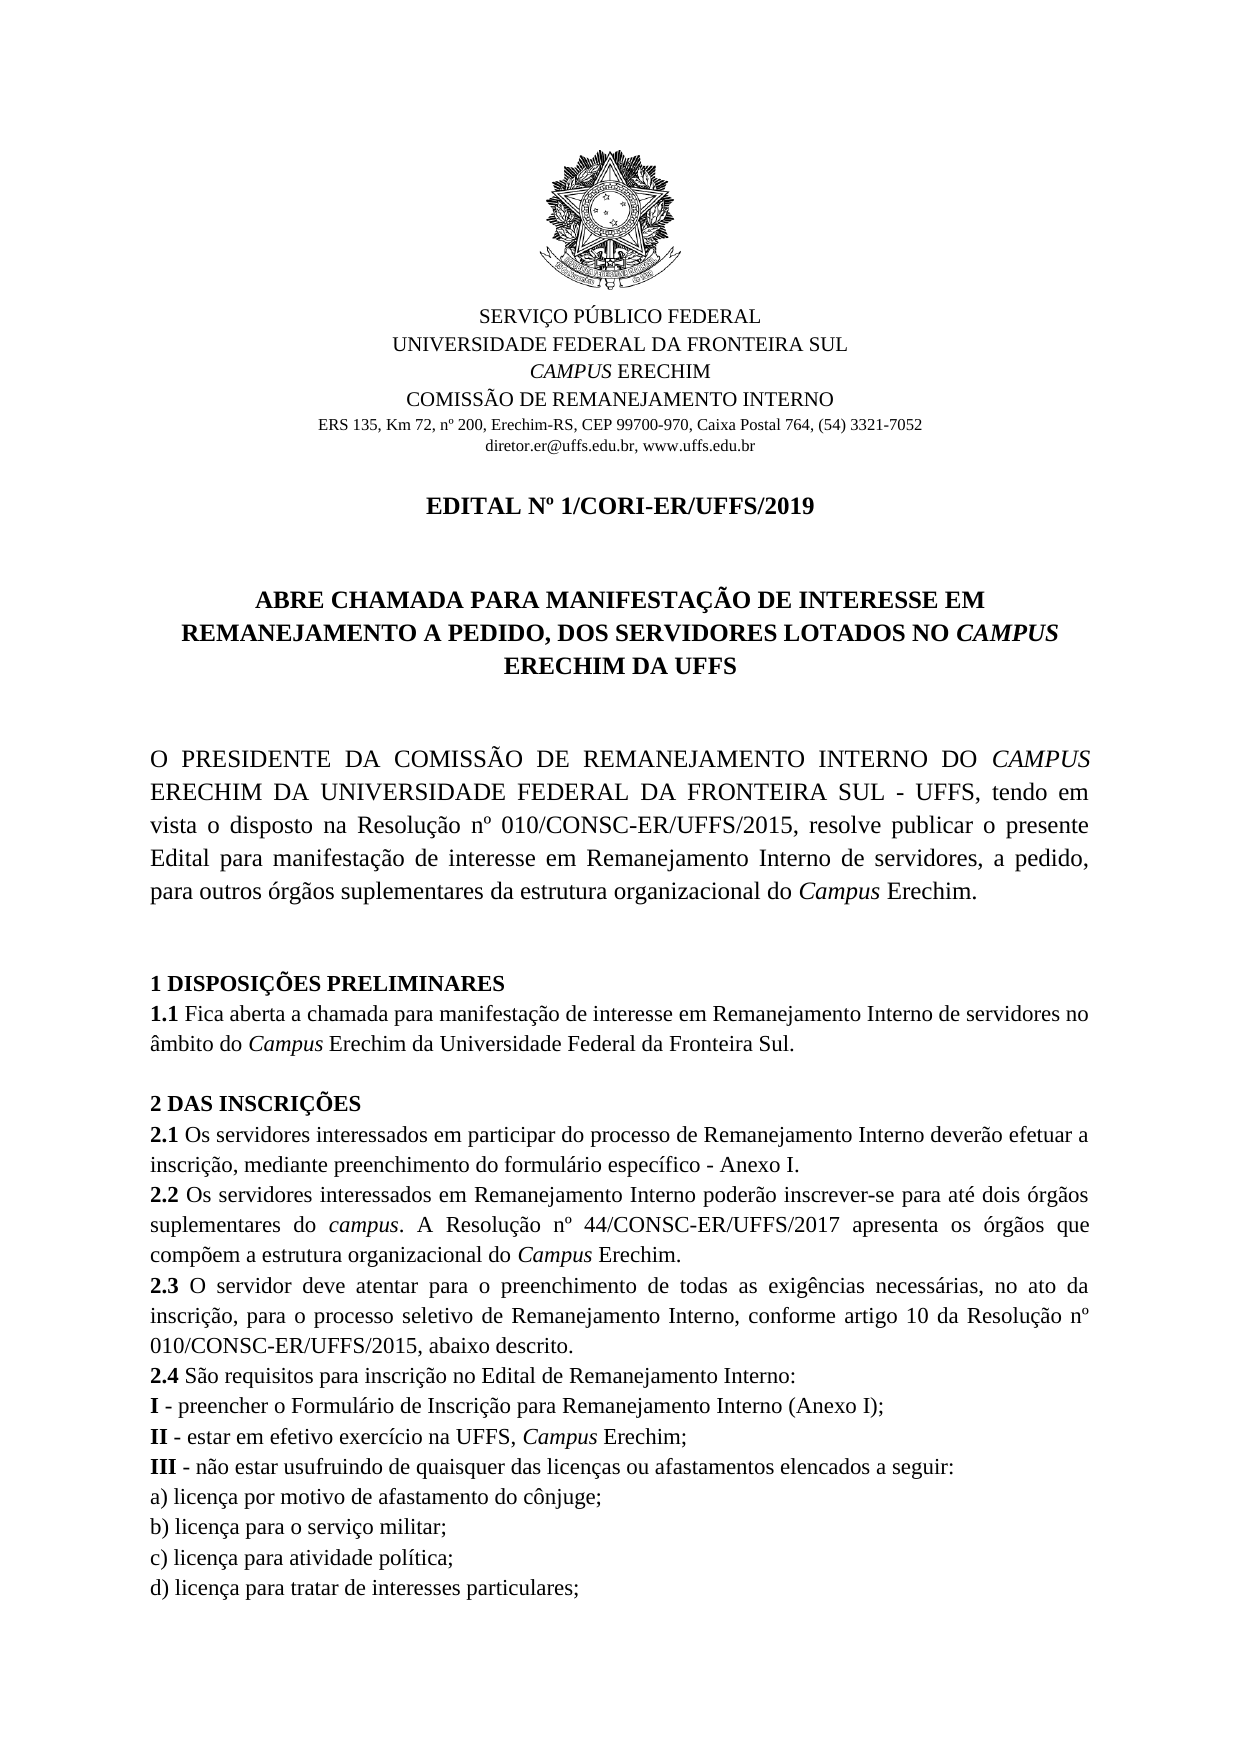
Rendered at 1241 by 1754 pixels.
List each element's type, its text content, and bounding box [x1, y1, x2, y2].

text SERVIÇO PÚBLICO FEDERAL [150, 304, 1090, 328]
text CAMPUS ERECHIM [150, 359, 1090, 383]
text ERS 135, Km 72, nº 200, Erechim-RS, CEP 99700-970, Caixa Postal 764, (54) 3321-7052 [150, 414, 1090, 433]
text c) licença para atividade política; [150, 1544, 1090, 1570]
text EDITAL Nº 1/CORI-ER/UFFS/2019 [150, 491, 1090, 520]
text 2.1 Os servidores interessados em participar do processo de Remanejamento Interno deverão efetuar a inscrição, mediante preenchimento do formulário específico - Anexo I. [150, 1121, 1090, 1177]
text I - preencher o Formulário de Inscrição para Remanejamento Interno (Anexo I); [150, 1393, 1090, 1419]
text COMISSÃO DE REMANEJAMENTO INTERNO [150, 387, 1090, 411]
text O PRESIDENTE DA COMISSÃO DE REMANEJAMENTO INTERNO DO CAMPUS ERECHIM DA UNIVERSIDADE FEDERAL DA FRONTEIRA SUL - UFFS, tendo em vista o disposto na Resolução nº 010/CONSC-ER/UFFS/2015, resolve publicar o presente Edital para manifestação de interesse em Remanejamento Interno de servidores, a pedido, para outros órgãos suplementares da estrutura organizacional do Campus Erechim. [150, 744, 1090, 905]
text ABRE CHAMADA PARA MANIFESTAÇÃO DE INTERESSE EM REMANEJAMENTO A PEDIDO, DOS SERVIDORES LOTADOS NO CAMPUS ERECHIM DA UFFS [150, 585, 1090, 679]
text 1 DISPOSIÇÕES PRELIMINARES [150, 970, 1090, 996]
text 2.4 São requisitos para inscrição no Edital de Remanejamento Interno: [150, 1362, 1090, 1389]
text diretor.er@uffs.edu.br, www.uffs.edu.br [150, 436, 1090, 455]
text 1.1 Fica aberta a chamada para manifestação de interesse em Remanejamento Interno de servidores no âmbito do Campus Erechim da Universidade Federal da Fronteira Sul. [150, 1000, 1090, 1056]
text 2.2 Os servidores interessados em Remanejamento Interno poderão inscrever-se para até dois órgãos suplementares do campus. A Resolução nº 44/CONSC-ER/UFFS/2017 apresenta os órgãos que compõem a estrutura organizacional do Campus Erechim. [150, 1181, 1090, 1268]
text d) licença para tratar de interesses particulares; [150, 1574, 1090, 1600]
text II - estar em efetivo exercício na UFFS, Campus Erechim; [150, 1423, 1090, 1449]
text III - não estar usufruindo de quaisquer das licenças ou afastamentos elencados a seguir: [150, 1453, 1090, 1479]
text a) licença por motivo de afastamento do cônjuge; [150, 1483, 1090, 1509]
text 2 DAS INSCRIÇÕES [150, 1091, 1090, 1117]
text 2.3 O servidor deve atentar para o preenchimento de todas as exigências necessárias, no ato da inscrição, para o processo seletivo de Remanejamento Interno, conforme artigo 10 da Resolução nº 010/CONSC-ER/UFFS/2015, abaixo descrito. [150, 1272, 1090, 1358]
text b) licença para o serviço militar; [150, 1513, 1090, 1540]
text UNIVERSIDADE FEDERAL DA FRONTEIRA SUL [150, 331, 1090, 356]
picture [539, 150, 701, 304]
